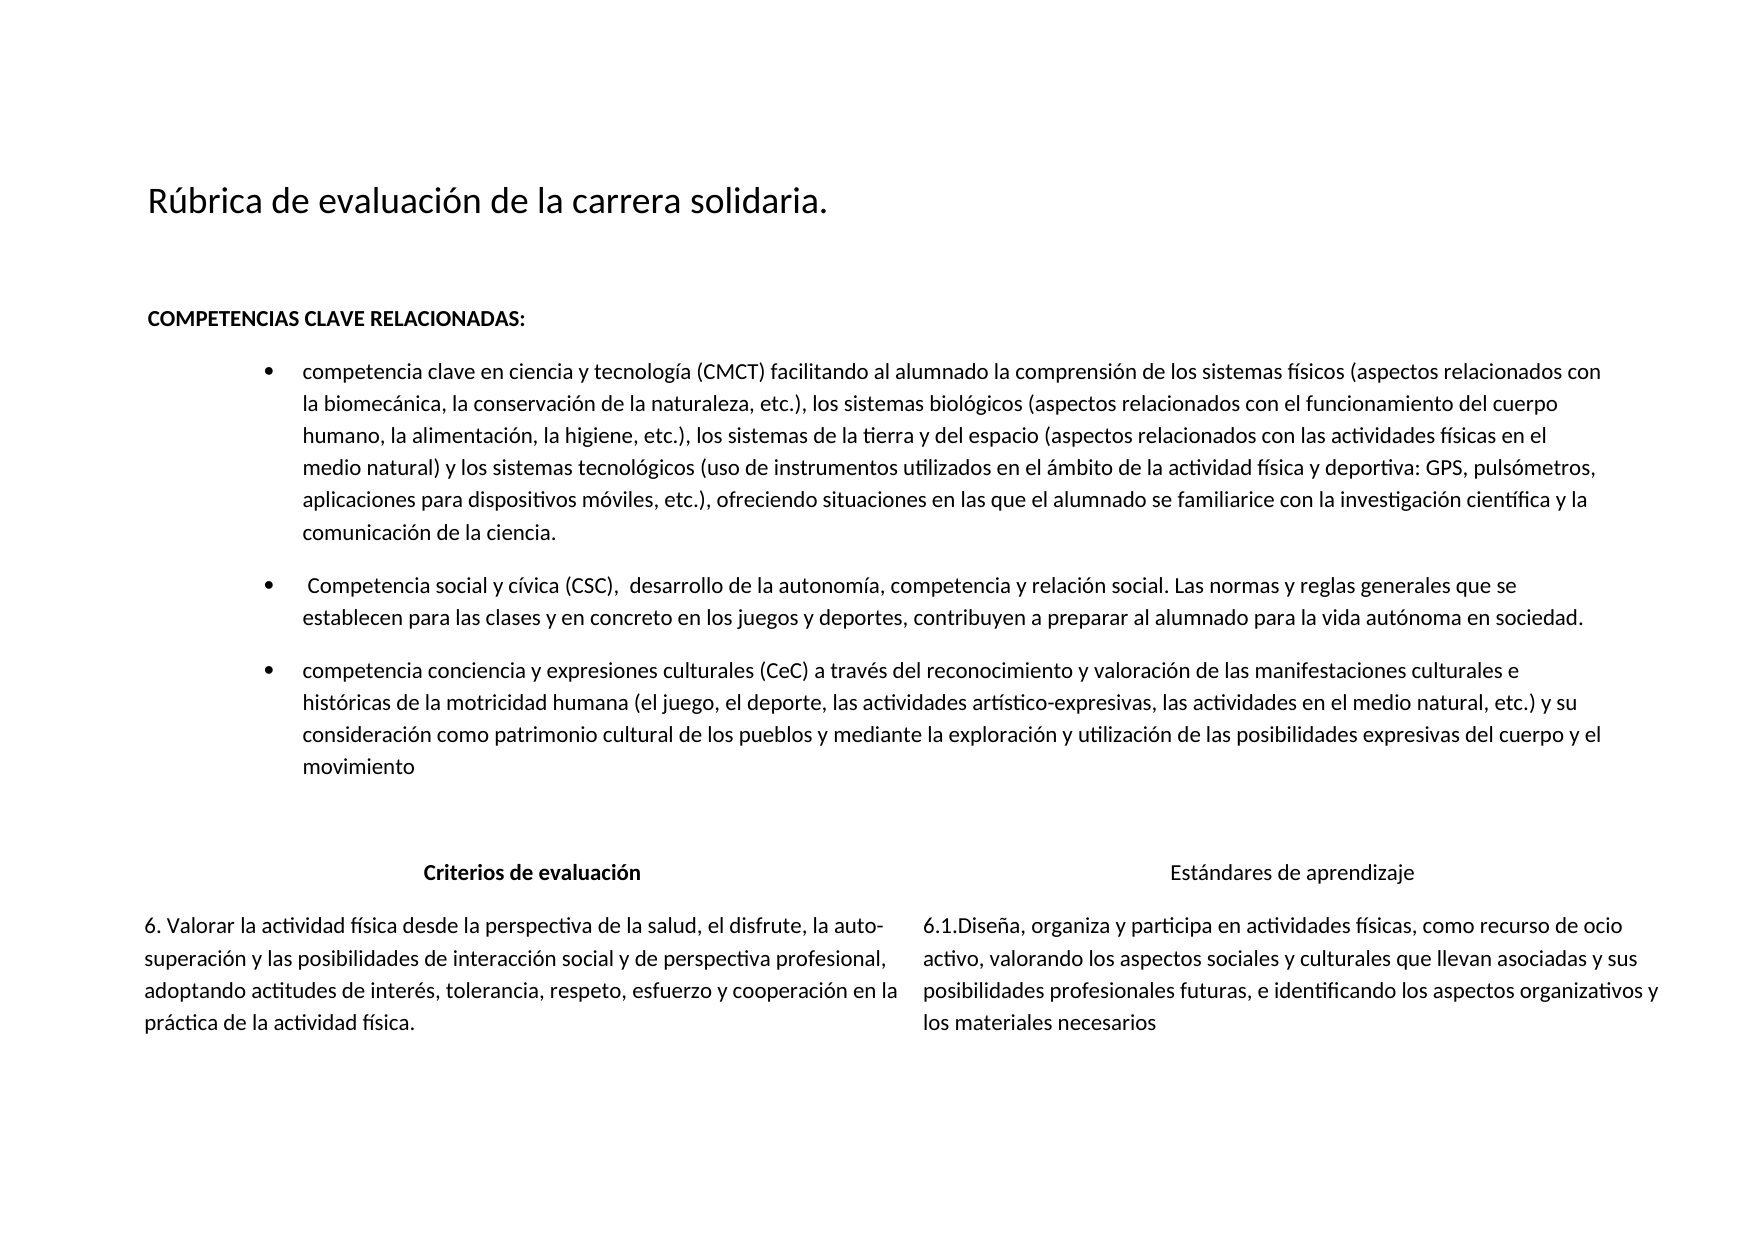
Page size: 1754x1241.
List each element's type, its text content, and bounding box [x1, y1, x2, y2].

list Competencia social y cívica (CSC), desarrollo de la autonomía, competencia y relación social. Las normas y reglas generales que se establecen para las clases y en concreto en los juegos y deportes, contribuyen a preparar al alumnado para la vida autónoma en sociedad. [265, 571, 1606, 631]
table_header Estándares de aprendizaje 6.1.Diseña, organiza y participa en actividades físicas, como recurso de ocio activo, valorando los aspectos sociales y culturales que llevan asociadas y sus posibilidades profesionales futuras, e identificando los aspectos organizativos y los materiales necesarios [922, 859, 1663, 1061]
table_header Criterios de evaluación 6. Valorar la actividad física desde la perspectiva de la salud, el disfrute, la auto-superación y las posibilidades de interacción social y de perspectiva profesional, adoptando actitudes de interés, tolerancia, respeto, esfuerzo y cooperación en la práctica de la actividad física. [143, 859, 922, 1061]
text COMPETENCIAS CLAVE RELACIONADAS: [148, 304, 1606, 332]
text Rúbrica de evaluación de la carrera solidaria. [148, 177, 1606, 223]
list competencia clave en ciencia y tecnología (CMCT) facilitando al alumnado la comprensión de los sistemas físicos (aspectos relacionados con la biomecánica, la conservación de la naturaleza, etc.), los sistemas biológicos (aspectos relacionados con el funcionamiento del cuerpo humano, la alimentación, la higiene, etc.), los sistemas de la tierra y del espacio (aspectos relacionados con las actividades físicas en el medio natural) y los sistemas tecnológicos (uso de instrumentos utilizados en el ámbito de la actividad física y deportiva: GPS, pulsómetros, aplicaciones para dispositivos móviles, etc.), ofreciendo situaciones en las que el alumnado se familiarice con la investigación científica y la comunicación de la ciencia. [265, 357, 1606, 546]
list competencia conciencia y expresiones culturales (CeC) a través del reconocimiento y valoración de las manifestaciones culturales e históricas de la motricidad humana (el juego, el deporte, las actividades artístico-expresivas, las actividades en el medio natural, etc.) y su consideración como patrimonio cultural de los pueblos y mediante la exploración y utilización de las posibilidades expresivas del cuerpo y el movimiento [265, 656, 1606, 781]
